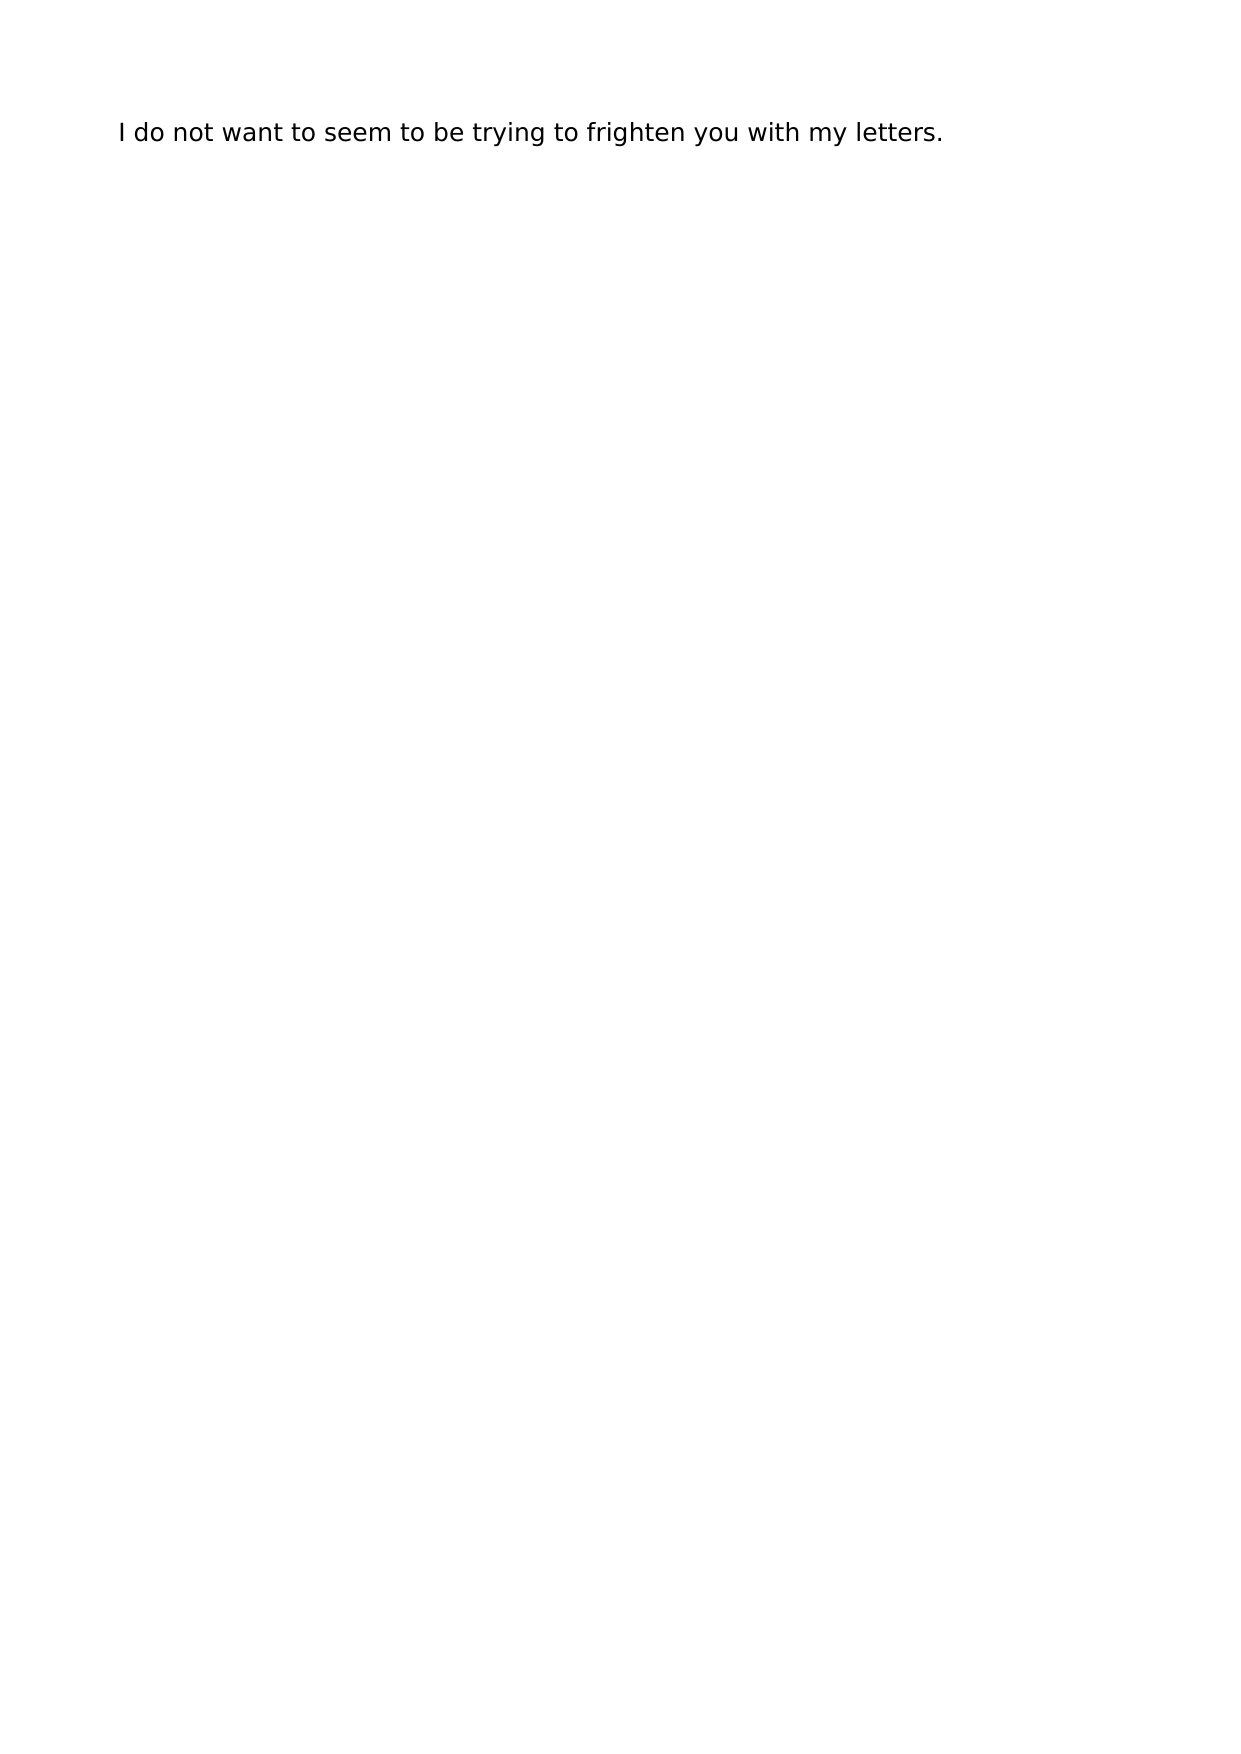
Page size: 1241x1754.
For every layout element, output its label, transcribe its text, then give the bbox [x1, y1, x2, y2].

text I do not want to seem to be trying to frighten you with my letters. [118, 118, 1122, 147]
